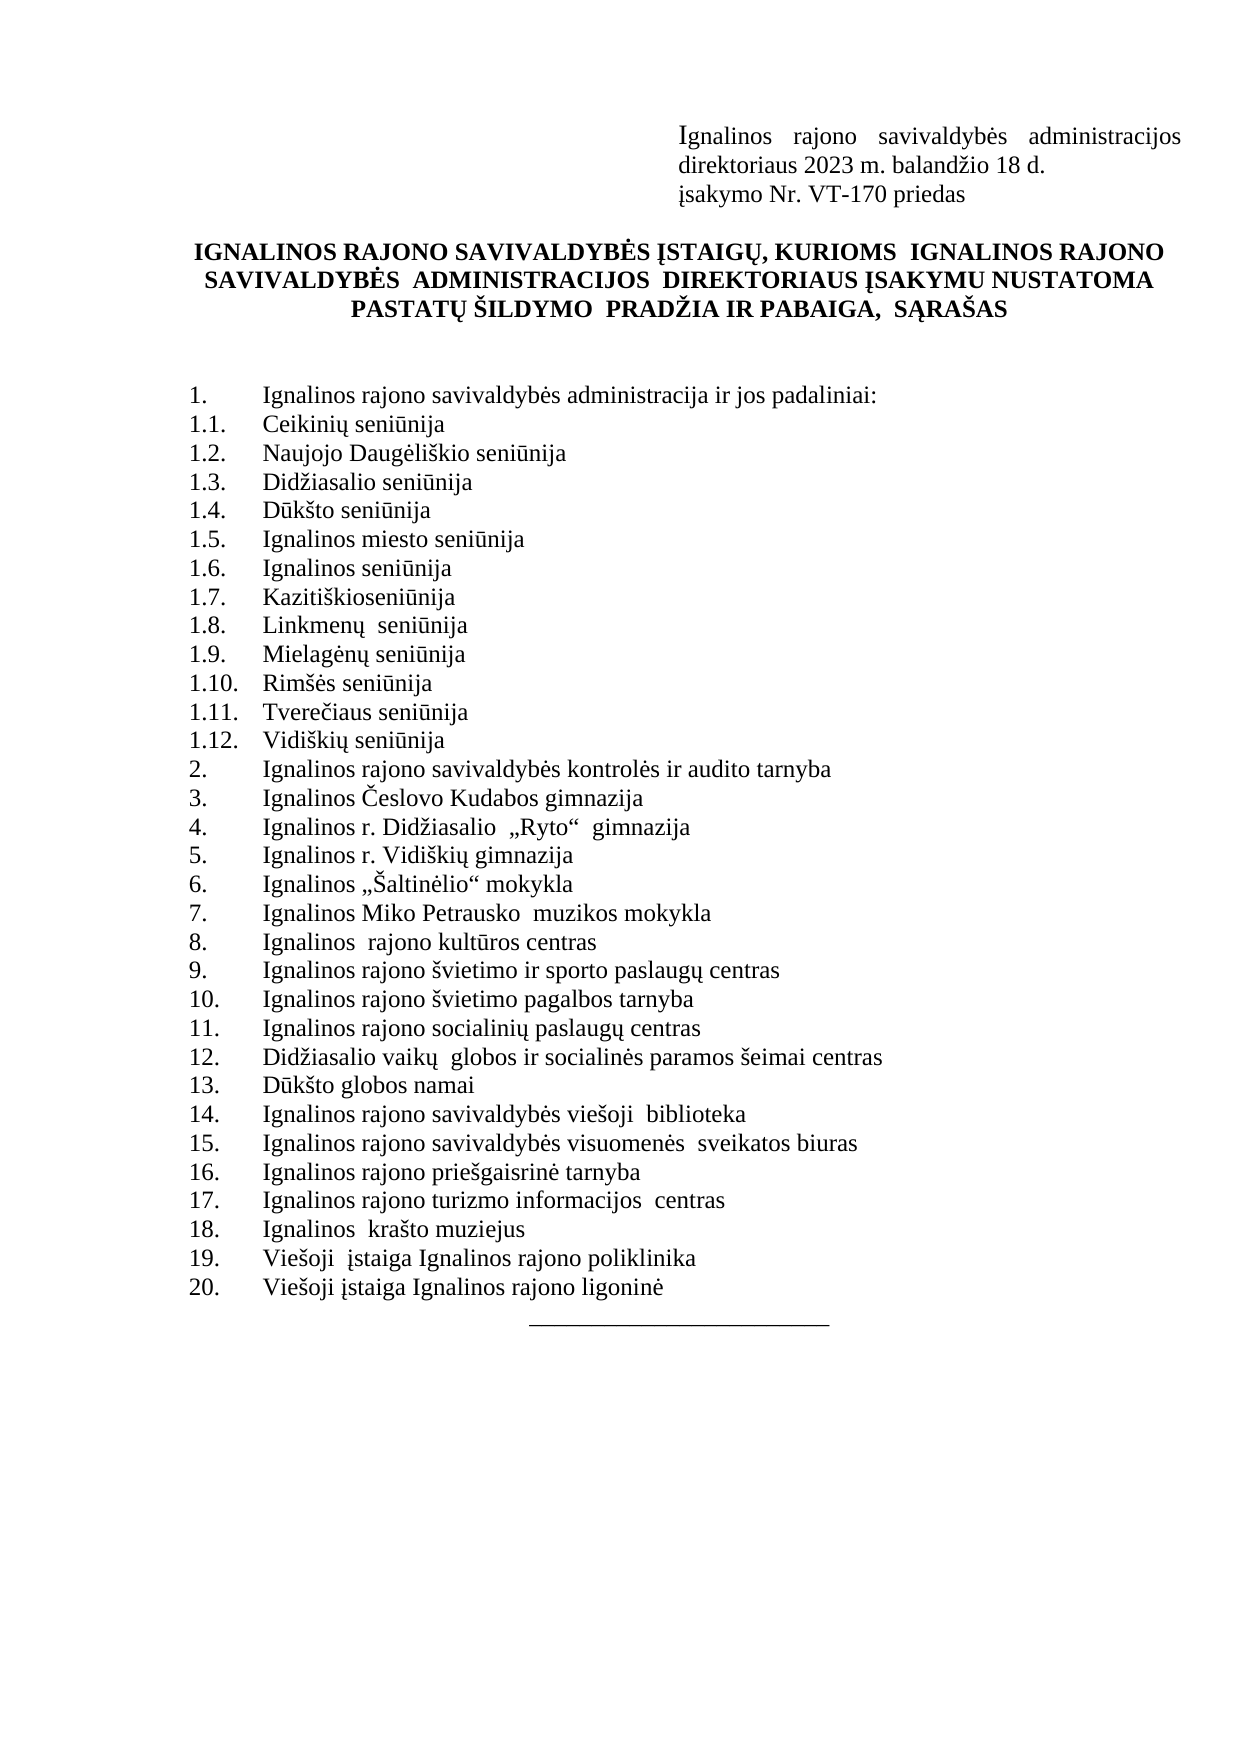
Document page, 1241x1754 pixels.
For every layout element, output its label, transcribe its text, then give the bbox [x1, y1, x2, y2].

table_cell Ignalinos rajono priešgaisrinė tarnyba [251, 1157, 1181, 1186]
table_cell 1.8. [177, 611, 251, 639]
table_cell Ignalinos r. Didžiasalio „Ryto“ gimnazija [251, 812, 1181, 841]
table_cell 1.12. [177, 726, 251, 754]
table_cell 13. [177, 1071, 251, 1099]
table_cell 1.7. [177, 582, 251, 611]
text Ignalinos rajono savivaldybės administracijos direktoriaus 2023 m. balandžio 18 d. [678, 118, 1181, 179]
table_cell Ignalinos rajono socialinių paslaugų centras [251, 1013, 1181, 1042]
table_cell 20. [177, 1272, 251, 1301]
table_cell Rimšės seniūnija [251, 668, 1181, 697]
table_cell 1.2. [177, 438, 251, 467]
table_cell 1.10. [177, 668, 251, 697]
table_cell Naujojo Daugėliškio seniūnija [251, 438, 1181, 467]
table_cell 1.4. [177, 496, 251, 524]
table_cell 17. [177, 1186, 251, 1214]
table_cell Ignalinos rajono savivaldybės viešoji biblioteka [251, 1099, 1181, 1128]
table_cell 14. [177, 1099, 251, 1128]
table_cell 1.5. [177, 524, 251, 553]
table_cell Mielagėnų seniūnija [251, 639, 1181, 668]
table_cell 6. [177, 869, 251, 898]
table_cell 4. [177, 812, 251, 841]
table_cell 7. [177, 898, 251, 927]
table_cell 5. [177, 841, 251, 869]
table_cell 1.9. [177, 639, 251, 668]
table_cell Ignalinos r. Vidiškių gimnazija [251, 841, 1181, 869]
text ________________________ [177, 1301, 1181, 1329]
table_cell 1.1. [177, 409, 251, 438]
table_cell Ignalinos rajono švietimo ir sporto paslaugų centras [251, 956, 1181, 984]
table_cell Dūkšto seniūnija [251, 496, 1181, 524]
table_cell Viešoji įstaiga Ignalinos rajono ligoninė [251, 1272, 1181, 1301]
table_cell Dūkšto globos namai [251, 1071, 1181, 1099]
table_header 1. [177, 381, 251, 409]
table_cell Viešoji įstaiga Ignalinos rajono poliklinika [251, 1243, 1181, 1272]
table_cell Didžiasalio vaikų globos ir socialinės paramos šeimai centras [251, 1042, 1181, 1071]
table_cell Ceikinių seniūnija [251, 409, 1181, 438]
table_cell 10. [177, 984, 251, 1013]
table_cell Ignalinos krašto muziejus [251, 1214, 1181, 1243]
table_cell Kazitiškioseniūnija [251, 582, 1181, 611]
table_cell Ignalinos „Šaltinėlio“ mokykla [251, 869, 1181, 898]
table_cell Ignalinos miesto seniūnija [251, 524, 1181, 553]
table_cell 9. [177, 956, 251, 984]
table_cell 2. [177, 754, 251, 783]
table_cell Ignalinos seniūnija [251, 553, 1181, 582]
table_cell 18. [177, 1214, 251, 1243]
table_cell 11. [177, 1013, 251, 1042]
table_cell 1.3. [177, 467, 251, 496]
table_cell Ignalinos rajono švietimo pagalbos tarnyba [251, 984, 1181, 1013]
table_cell Linkmenų seniūnija [251, 611, 1181, 639]
table_cell 1.11. [177, 697, 251, 726]
table_cell 19. [177, 1243, 251, 1272]
table_header Ignalinos rajono savivaldybės administracija ir jos padaliniai: [251, 381, 1181, 409]
table_cell Didžiasalio seniūnija [251, 467, 1181, 496]
table_cell 15. [177, 1128, 251, 1157]
table_cell Vidiškių seniūnija [251, 726, 1181, 754]
table_cell 1.6. [177, 553, 251, 582]
table_cell 3. [177, 783, 251, 812]
table_cell Ignalinos Miko Petrausko muzikos mokykla [251, 898, 1181, 927]
table_cell Tverečiaus seniūnija [251, 697, 1181, 726]
table_cell Ignalinos rajono turizmo informacijos centras [251, 1186, 1181, 1214]
text IGNALINOS RAJONO SAVIVALDYBĖS ĮSTAIGŲ, KURIOMS IGNALINOS RAJONO SAVIVALDYBĖS ADMINISTRACIJOS DIREKTORIAUS ĮSAKYMU NUSTATOMA PASTATŲ ŠILDYMO PRADŽIA IR PABAIGA, SĄRAŠAS [177, 237, 1181, 323]
table_cell Ignalinos rajono savivaldybės kontrolės ir audito tarnyba [251, 754, 1181, 783]
text įsakymo Nr. VT-170 priedas [678, 179, 1181, 208]
table_cell 8. [177, 927, 251, 956]
table_cell 12. [177, 1042, 251, 1071]
table_cell 16. [177, 1157, 251, 1186]
table_cell Ignalinos Česlovo Kudabos gimnazija [251, 783, 1181, 812]
table_cell Ignalinos rajono kultūros centras [251, 927, 1181, 956]
table_cell Ignalinos rajono savivaldybės visuomenės sveikatos biuras [251, 1128, 1181, 1157]
